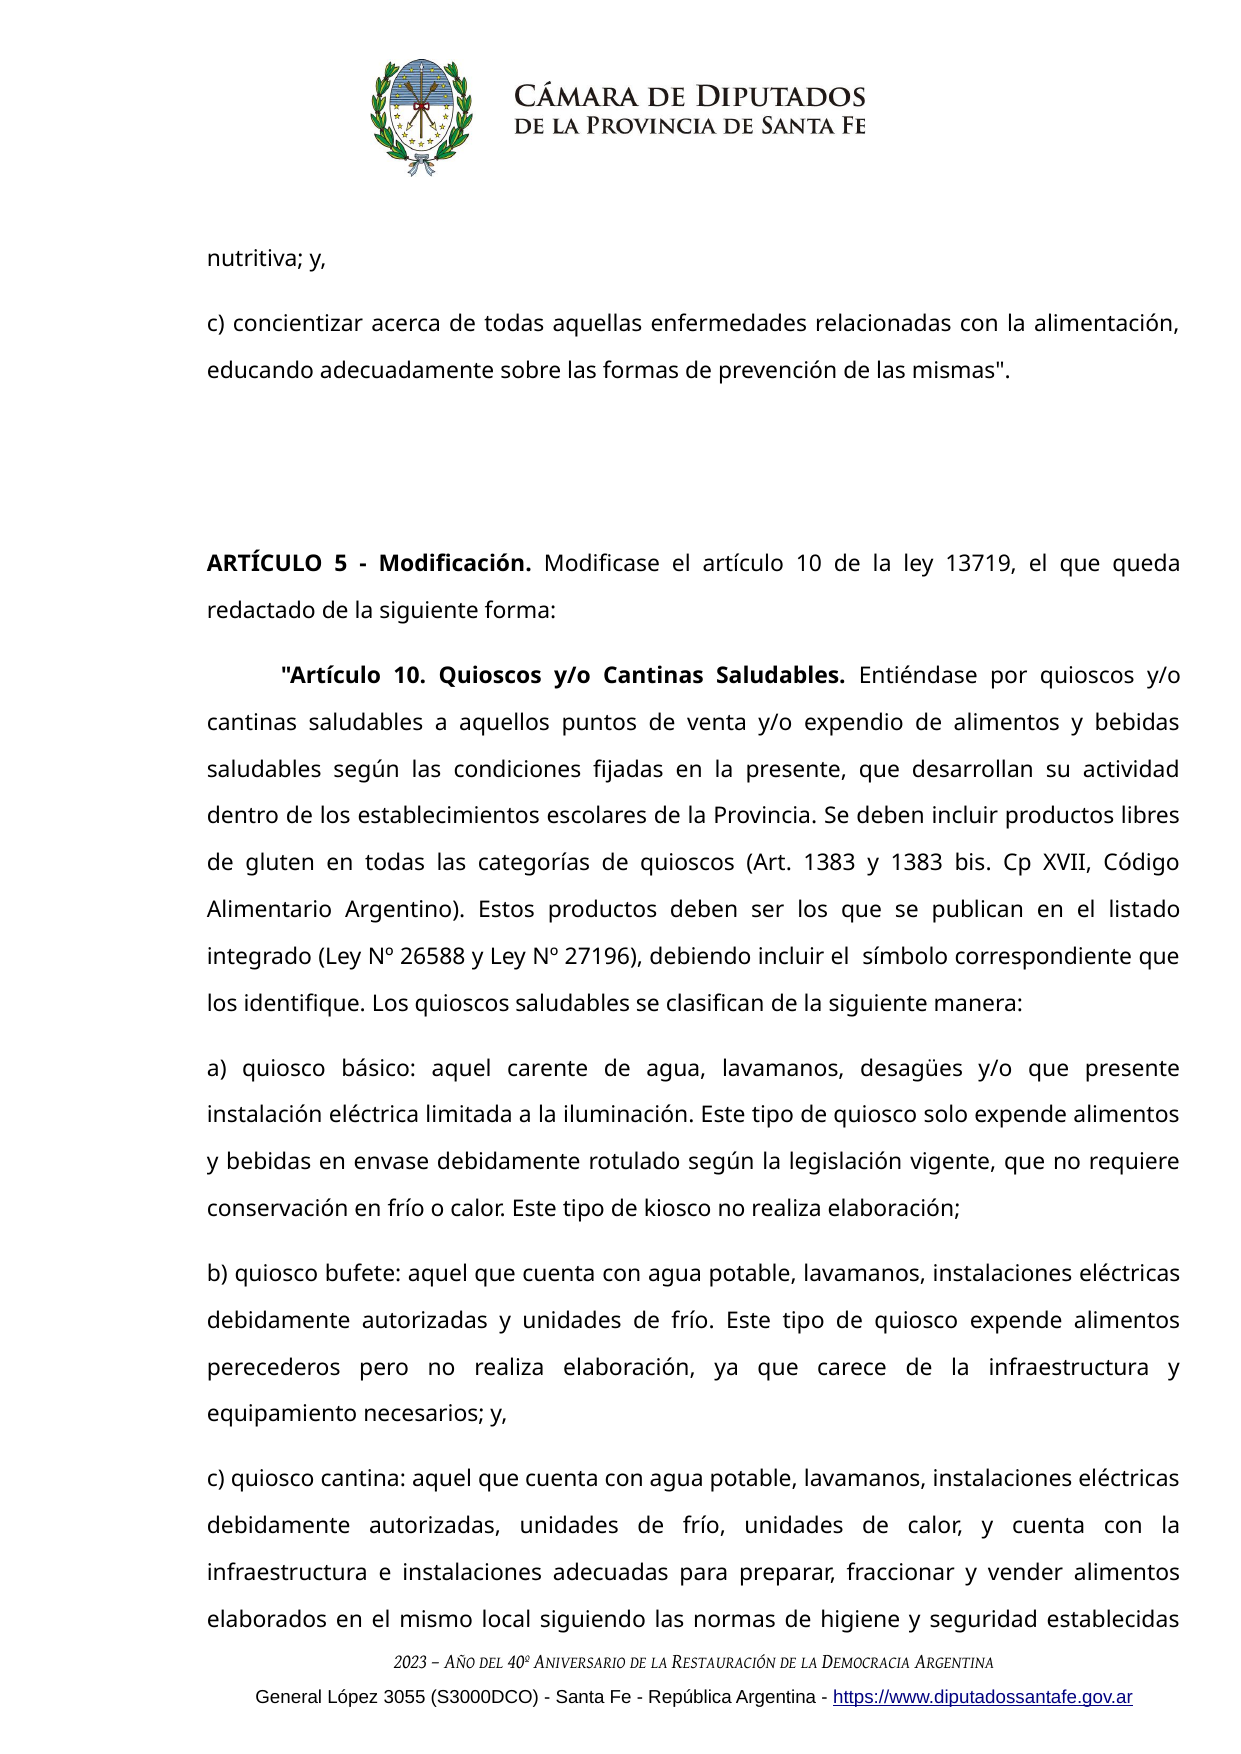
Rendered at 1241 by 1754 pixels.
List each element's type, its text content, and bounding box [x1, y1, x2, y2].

text c) concientizar acerca de todas aquellas enfermedades relacionadas con la alimentación, educando adecuadamente sobre las formas de prevención de las mismas". [207, 307, 1181, 385]
text b) quiosco bufete: aquel que cuenta con agua potable, lavamanos, instalaciones eléctricas debidamente autorizadas y unidades de frío. Este tipo de quiosco expende alimentos perecederos pero no realiza elaboración, ya que carece de la infraestructura y equipamiento necesarios; y, [207, 1257, 1181, 1429]
text c) quiosco cantina: aquel que cuenta con agua potable, lavamanos, instalaciones eléctricas debidamente autorizadas, unidades de frío, unidades de calor, y cuenta con la infraestructura e instalaciones adecuadas para preparar, fraccionar y vender alimentos elaborados en el mismo local siguiendo las normas de higiene y seguridad establecidas [207, 1462, 1181, 1634]
text "Artículo 10. Quioscos y/o Cantinas Saludables. Entiéndase por quioscos y/o cantinas saludables a aquellos puntos de venta y/o expendio de alimentos y bebidas saludables según las condiciones fijadas en la presente, que desarrollan su actividad dentro de los establecimientos escolares de la Provincia. Se deben incluir productos libres de gluten en todas las categorías de quioscos (Art. 1383 y 1383 bis. Cp XVII, Código Alimentario Argentino). Estos productos deben ser los que se publican en el listado integrado (Ley Nº 26588 y Ley Nº 27196), debiendo incluir el símbolo correspondiente que los identifique. Los quioscos saludables se clasifican de la siguiente manera: [207, 659, 1181, 1018]
text nutritiva; y, [207, 242, 1181, 273]
picture [370, 59, 866, 181]
text ARTÍCULO 5 - Modificación. Modificase el artículo 10 de la ley 13719, el que queda redactado de la siguiente forma: [207, 547, 1181, 626]
text a) quiosco básico: aquel carente de agua, lavamanos, desagües y/o que presente instalación eléctrica limitada a la iluminación. Este tipo de quiosco solo expende alimentos y bebidas en envase debidamente rotulado según la legislación vigente, que no requiere conservación en frío o calor. Este tipo de kiosco no realiza elaboración; [207, 1052, 1181, 1223]
